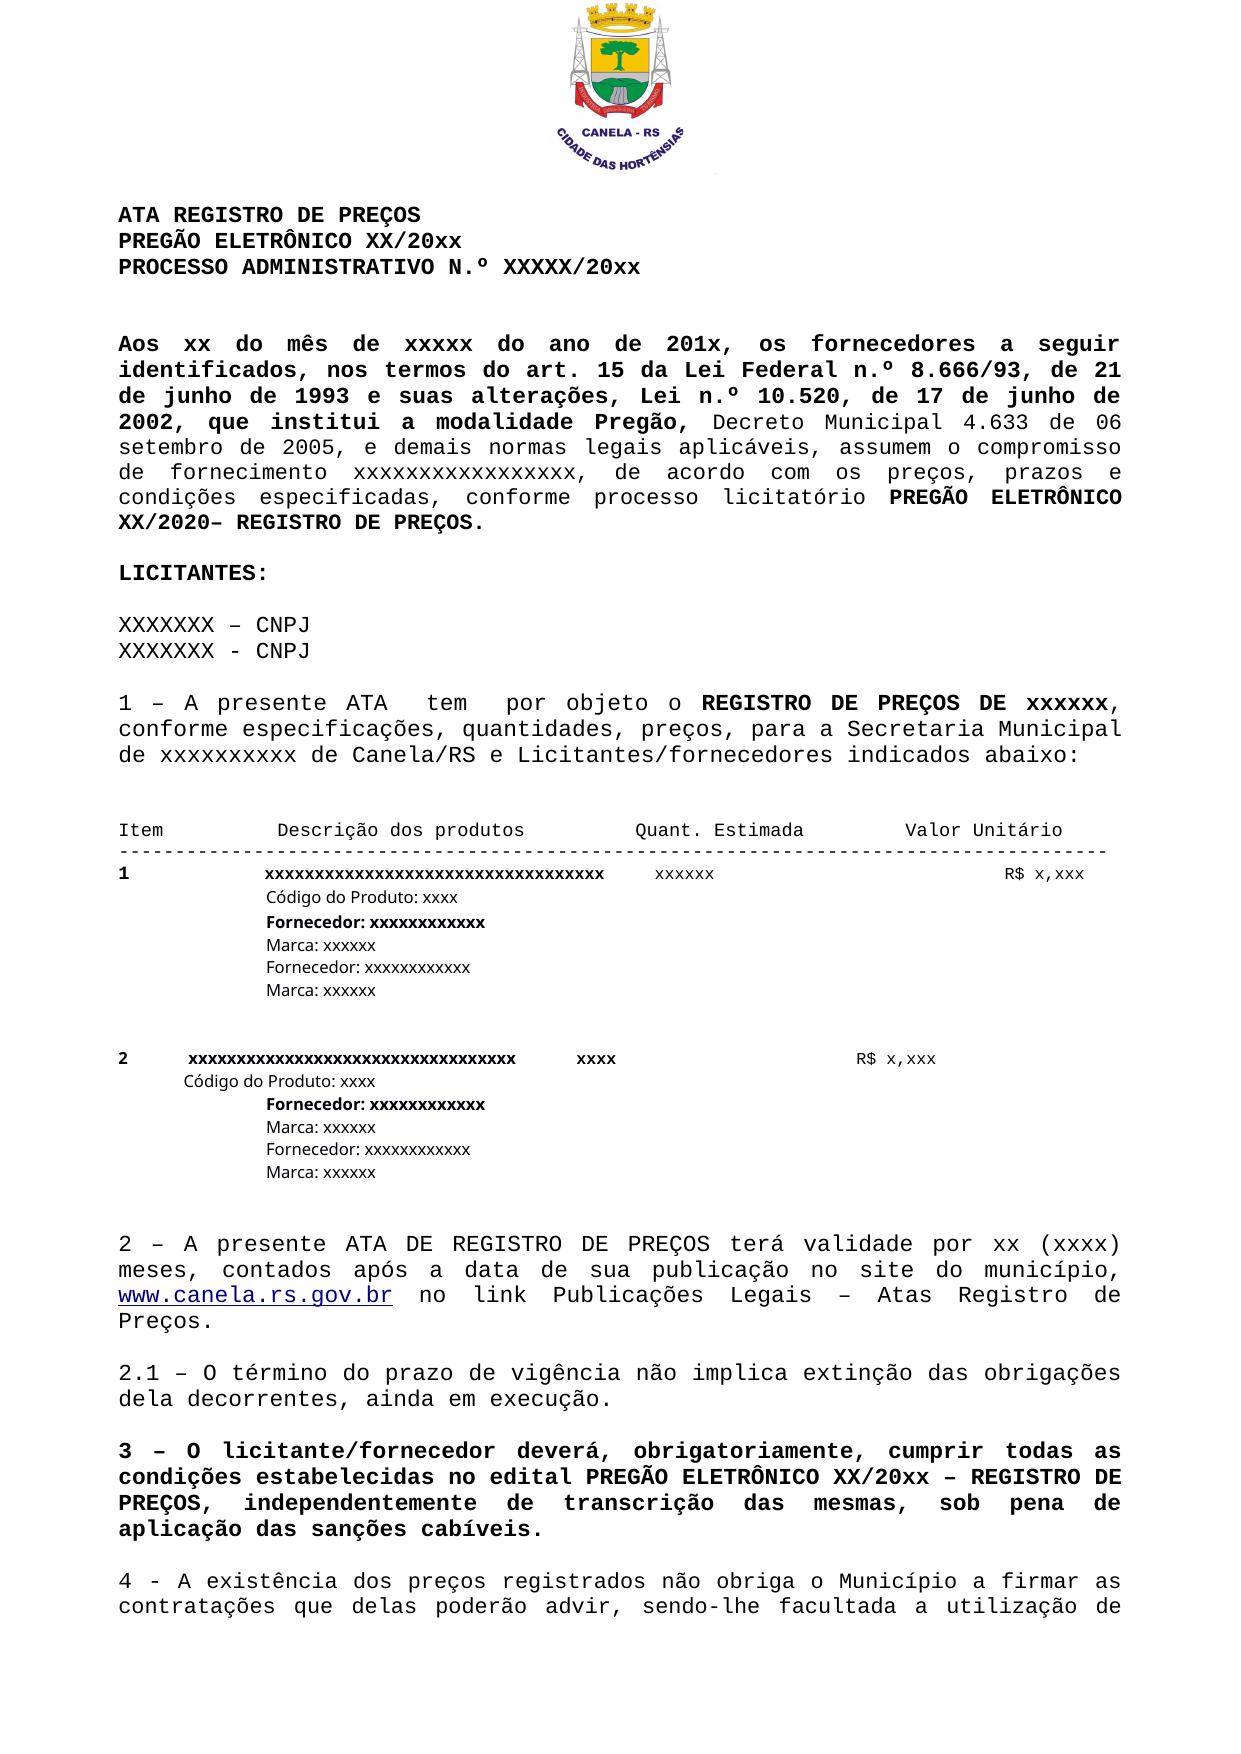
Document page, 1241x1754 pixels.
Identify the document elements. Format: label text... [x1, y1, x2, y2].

text Fornecedor: xxxxxxxxxxxx [118, 1138, 1122, 1161]
text Fornecedor: xxxxxxxxxxxx [118, 911, 1122, 933]
text Fornecedor: xxxxxxxxxxxx [118, 1092, 1122, 1115]
text XXXXXXX - CNPJ [118, 639, 1122, 665]
text PROCESSO ADMINISTRATIVO N.º XXXXX/20xx [118, 255, 1122, 281]
text Item Descrição dos produtos Quant. Estimada Valor Unitário [118, 821, 1122, 842]
text PREGÃO ELETRÔNICO XX/20xx [118, 229, 1122, 255]
picture [557, 3, 684, 170]
text Marca: xxxxxx [118, 1161, 1122, 1183]
text Fornecedor: xxxxxxxxxxxx [118, 956, 1122, 979]
text Aos xx do mês de xxxxx do ano de 201x, os fornecedores a seguir identificados, nos termos do art. 15 da Lei Federal n.º 8.666/93, de 21 de junho de 1993 e suas alterações, Lei n.º 10.520, de 17 de junho de 2002, que institui a modalidade Pregão, Decreto Municipal 4.633 de 06 setembro de 2005, e demais normas legais aplicáveis, assumem o compromisso de fornecimento xxxxxxxxxxxxxxxxx, de acordo com os preços, prazos e condições especificadas, conforme processo licitatório PREGÃO ELETRÔNICO XX/2020– REGISTRO DE PREÇOS. [118, 333, 1122, 536]
text 1 xxxxxxxxxxxxxxxxxxxxxxxxxxxxxxxxxx xxxxxx R$ x,xxx [118, 863, 1122, 885]
text 2 xxxxxxxxxxxxxxxxxxxxxxxxxxxxxxxxxx xxxx R$ x,xxx [118, 1047, 1122, 1070]
text 3 – O licitante/fornecedor deverá, obrigatoriamente, cumprir todas as condições estabelecidas no edital PREGÃO ELETRÔNICO XX/20xx – REGISTRO DE PREÇOS, independentemente de transcrição das mesmas, sob pena de aplicação das sanções cabíveis. [118, 1439, 1122, 1543]
text 2 – A presente ATA DE REGISTRO DE PREÇOS terá validade por xx (xxxx) meses, contados após a data de sua publicação no site do município, www.canela.rs.gov.br no link Publicações Legais – Atas Registro de Preços. [118, 1232, 1122, 1336]
text Marca: xxxxxx [118, 933, 1122, 956]
text Código do Produto: xxxx [118, 1070, 1122, 1092]
text XXXXXXX – CNPJ [118, 613, 1122, 639]
text 2.1 – O término do prazo de vigência não implica extinção das obrigações dela decorrentes, ainda em execução. [118, 1362, 1122, 1413]
text Marca: xxxxxx [118, 1115, 1122, 1138]
text Código do Produto: xxxx [118, 885, 1122, 911]
text ---------------------------------------------------------------------------------------- [118, 842, 1122, 863]
text 1 – A presente ATA tem por objeto o REGISTRO DE PREÇOS DE xxxxxx, conforme especificações, quantidades, preços, para a Secretaria Municipal de xxxxxxxxxx de Canela/RS e Licitantes/fornecedores indicados abaixo: [118, 691, 1122, 769]
text 4 - A existência dos preços registrados não obriga o Município a firmar as contratações que delas poderão advir, sendo-lhe facultada a utilização de [118, 1569, 1122, 1620]
text Marca: xxxxxx [118, 979, 1122, 1002]
text ATA REGISTRO DE PREÇOS [118, 203, 1122, 229]
text LICITANTES: [118, 562, 1122, 588]
